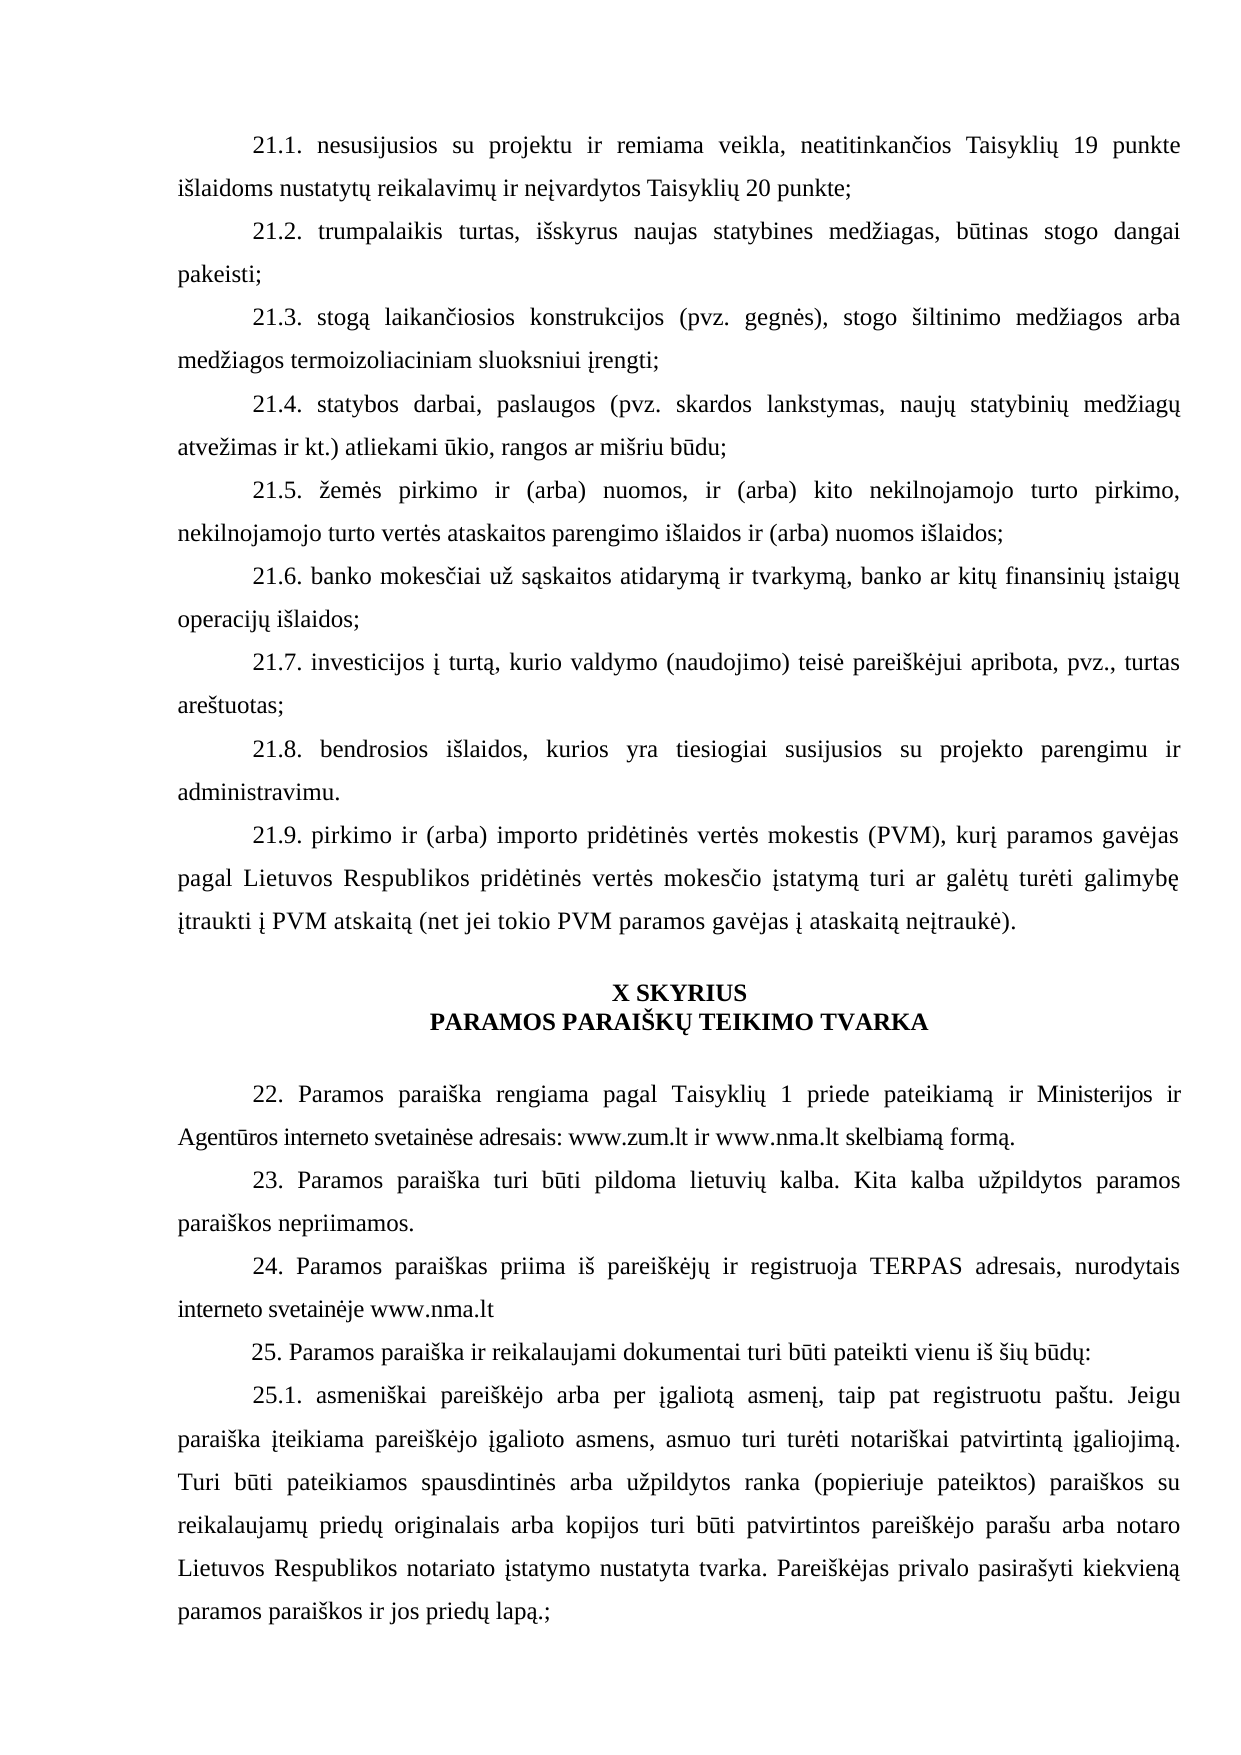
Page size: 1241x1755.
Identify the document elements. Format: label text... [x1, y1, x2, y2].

text 21.5. žemės pirkimo ir (arba) nuomos, ir (arba) kito nekilnojamojo turto pirkimo, nekilnojamojo turto vertės ataskaitos parengimo išlaidos ir (arba) nuomos išlaidos; [177, 475, 1181, 547]
text 21.8. bendrosios išlaidos, kurios yra tiesiogiai susijusios su projekto parengimu ir administravimu. [177, 734, 1181, 806]
text 21.1. nesusijusios su projektu ir remiama veikla, neatitinkančios Taisyklių 19 punkte išlaidoms nustatytų reikalavimų ir neįvardytos Taisyklių 20 punkte; [177, 130, 1181, 202]
text 25.1. asmeniškai pareiškėjo arba per įgaliotą asmenį, taip pat registruotu paštu. Jeigu paraiška įteikiama pareiškėjo įgalioto asmens, asmuo turi turėti notariškai patvirtintą įgaliojimą. Turi būti pateikiamos spausdintinės arba užpildytos ranka (popieriuje pateiktos) paraiškos su reikalaujamų priedų originalais arba kopijos turi būti patvirtintos pareiškėjo parašu arba notaro Lietuvos Respublikos notariato įstatymo nustatyta tvarka. Pareiškėjas privalo pasirašyti kiekvieną paramos paraiškos ir jos priedų lapą.; [177, 1381, 1181, 1625]
text PARAMOS PARAIŠKŲ TEIKIMO TVARKA [177, 1007, 1181, 1036]
text 21.6. banko mokesčiai už sąskaitos atidarymą ir tvarkymą, banko ar kitų finansinių įstaigų operacijų išlaidos; [177, 561, 1181, 633]
text 21.9. pirkimo ir (arba) importo pridėtinės vertės mokestis (PVM), kurį paramos gavėjas pagal Lietuvos Respublikos pridėtinės vertės mokesčio įstatymą turi ar galėtų turėti galimybę įtraukti į PVM atskaitą (net jei tokio PVM paramos gavėjas į ataskaitą neįtraukė). [177, 820, 1181, 935]
text X SKYRIUS [177, 978, 1181, 1007]
text 21.7. investicijos į turtą, kurio valdymo (naudojimo) teisė pareiškėjui apribota, pvz., turtas areštuotas; [177, 647, 1181, 719]
text 21.2. trumpalaikis turtas, išskyrus naujas statybines medžiagas, būtinas stogo dangai pakeisti; [177, 216, 1181, 288]
text 23. Paramos paraiška turi būti pildoma lietuvių kalba. Kita kalba užpildytos paramos paraiškos nepriimamos. [177, 1165, 1181, 1237]
text 21.3. stogą laikančiosios konstrukcijos (pvz. gegnės), stogo šiltinimo medžiagos arba medžiagos termoizoliaciniam sluoksniui įrengti; [177, 302, 1181, 374]
text 22. Paramos paraiška rengiama pagal Taisyklių 1 priede pateikiamą ir Ministerijos ir Agentūros interneto svetainėse adresais: www.zum.lt ir www.nma.lt skelbiamą formą. [177, 1079, 1181, 1151]
text 25. Paramos paraiška ir reikalaujami dokumentai turi būti pateikti vienu iš šių būdų: [177, 1337, 1181, 1366]
text 24. Paramos paraiškas priima iš pareiškėjų ir registruoja TERPAS adresais, nurodytais interneto svetainėje www.nma.lt [177, 1251, 1181, 1323]
text 21.4. statybos darbai, paslaugos (pvz. skardos lankstymas, naujų statybinių medžiagų atvežimas ir kt.) atliekami ūkio, rangos ar mišriu būdu; [177, 389, 1181, 461]
